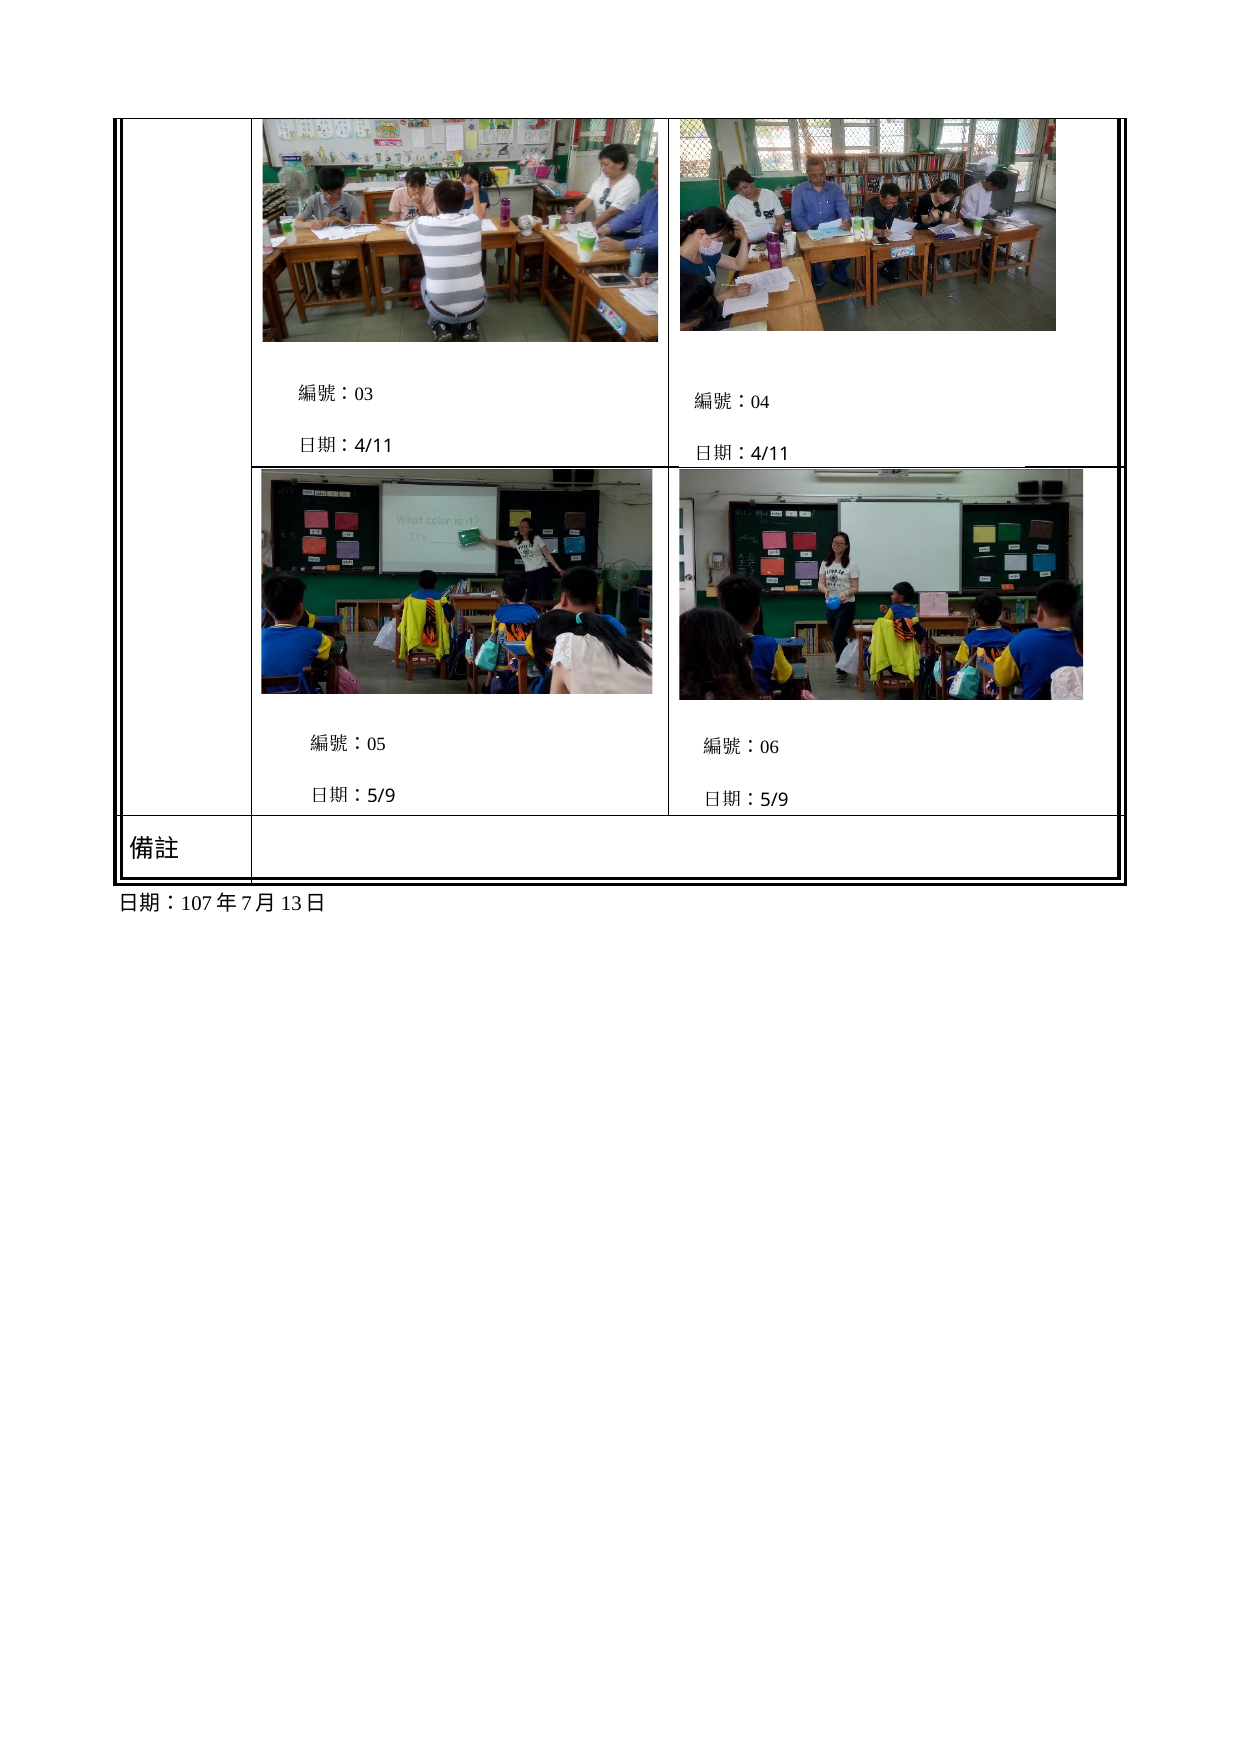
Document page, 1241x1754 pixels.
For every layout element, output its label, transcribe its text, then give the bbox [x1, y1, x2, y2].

table_cell [252, 119, 668, 466]
table_cell [669, 468, 1117, 815]
text 日期：107年7月13日 [118, 886, 1122, 916]
table_cell [252, 468, 668, 815]
table_cell [123, 119, 251, 815]
table_cell [252, 816, 1117, 877]
table_cell [669, 119, 1117, 467]
table_cell 備註 [123, 816, 251, 877]
